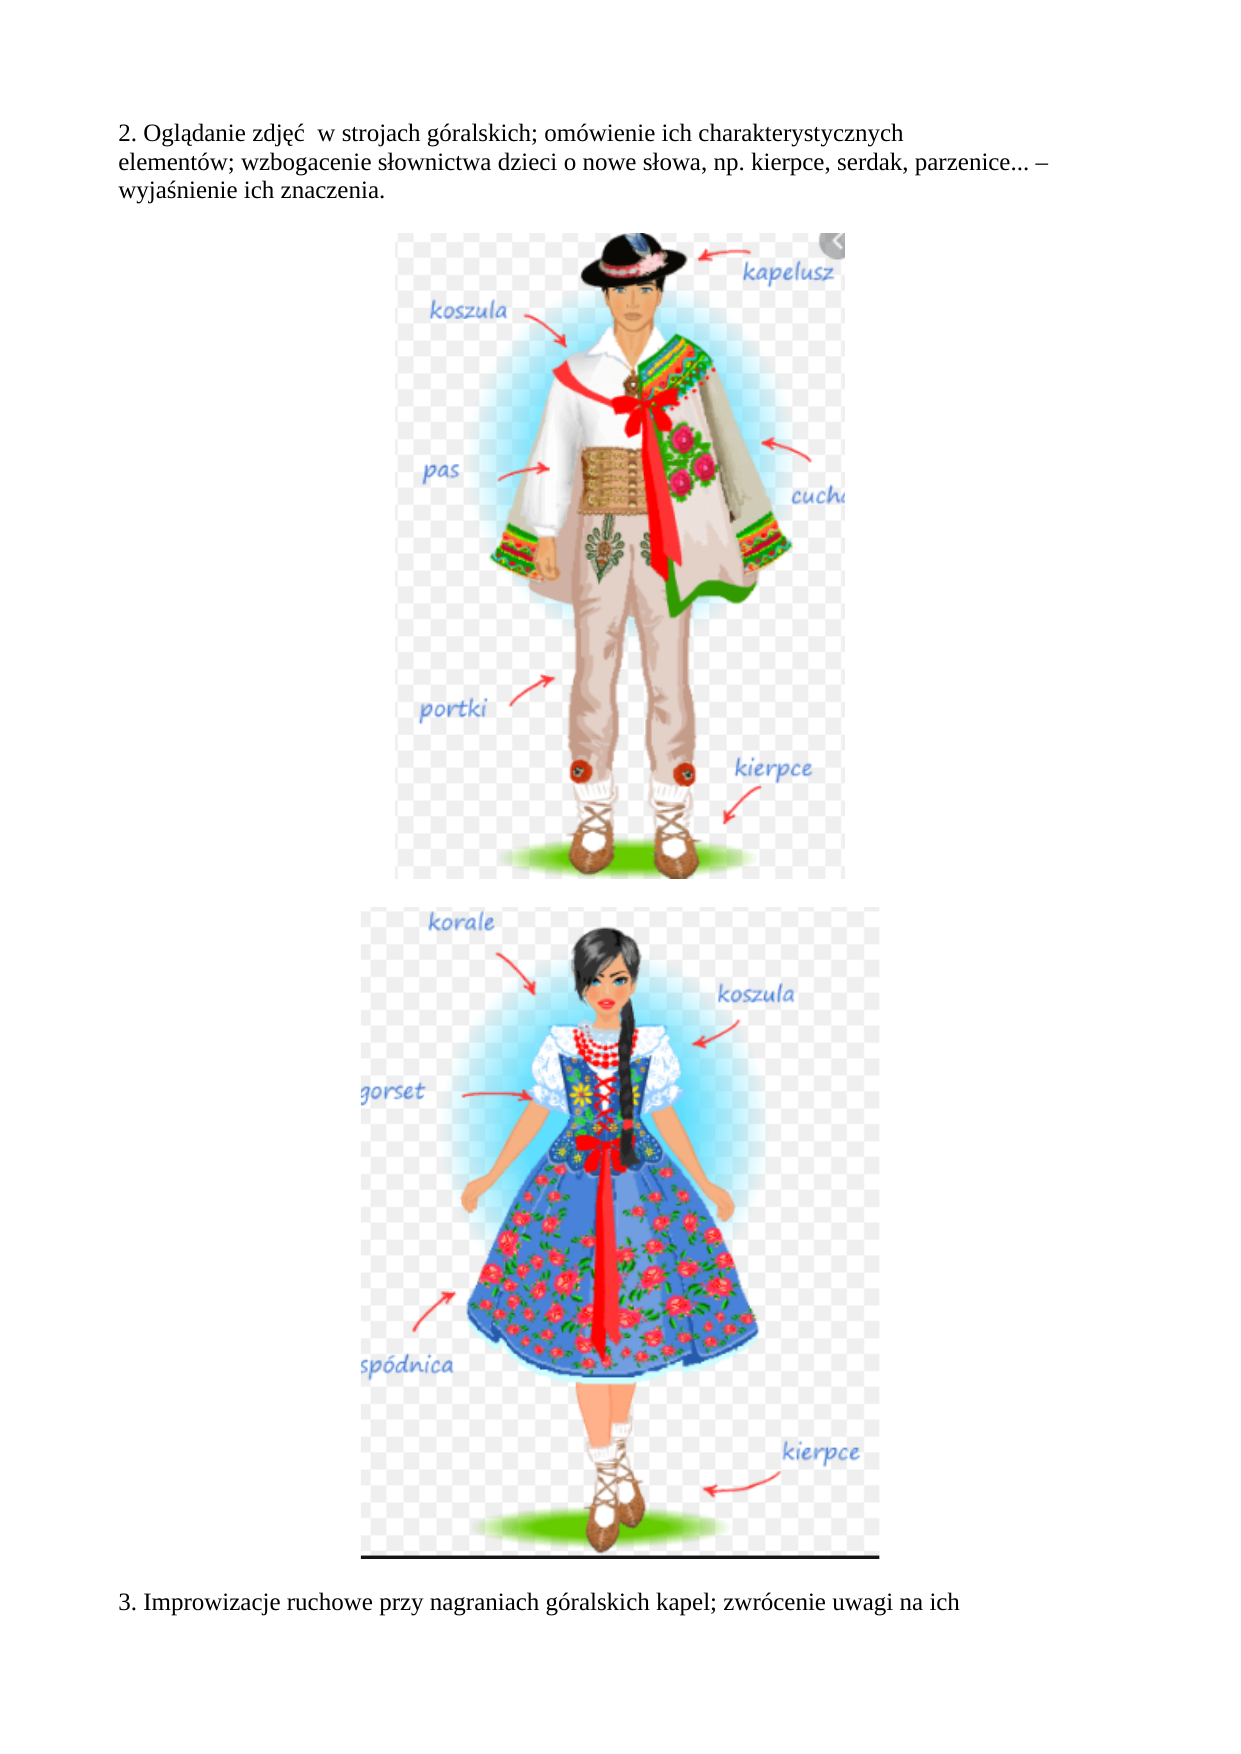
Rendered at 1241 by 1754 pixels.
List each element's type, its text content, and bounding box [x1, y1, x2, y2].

text 3. Improwizacje ruchowe przy nagraniach góralskich kapel; zwrócenie uwagi na ich [118, 1587, 1122, 1616]
text wyjaśnienie ich znaczenia. [118, 176, 1122, 204]
picture [395, 233, 845, 879]
picture [360, 907, 880, 1559]
text elementów; wzbogacenie słownictwa dzieci o nowe słowa, np. kierpce, serdak, parzenice... – [118, 147, 1122, 176]
text 2. Oglądanie zdjęć w strojach góralskich; omówienie ich charakterystycznych [118, 118, 1122, 147]
